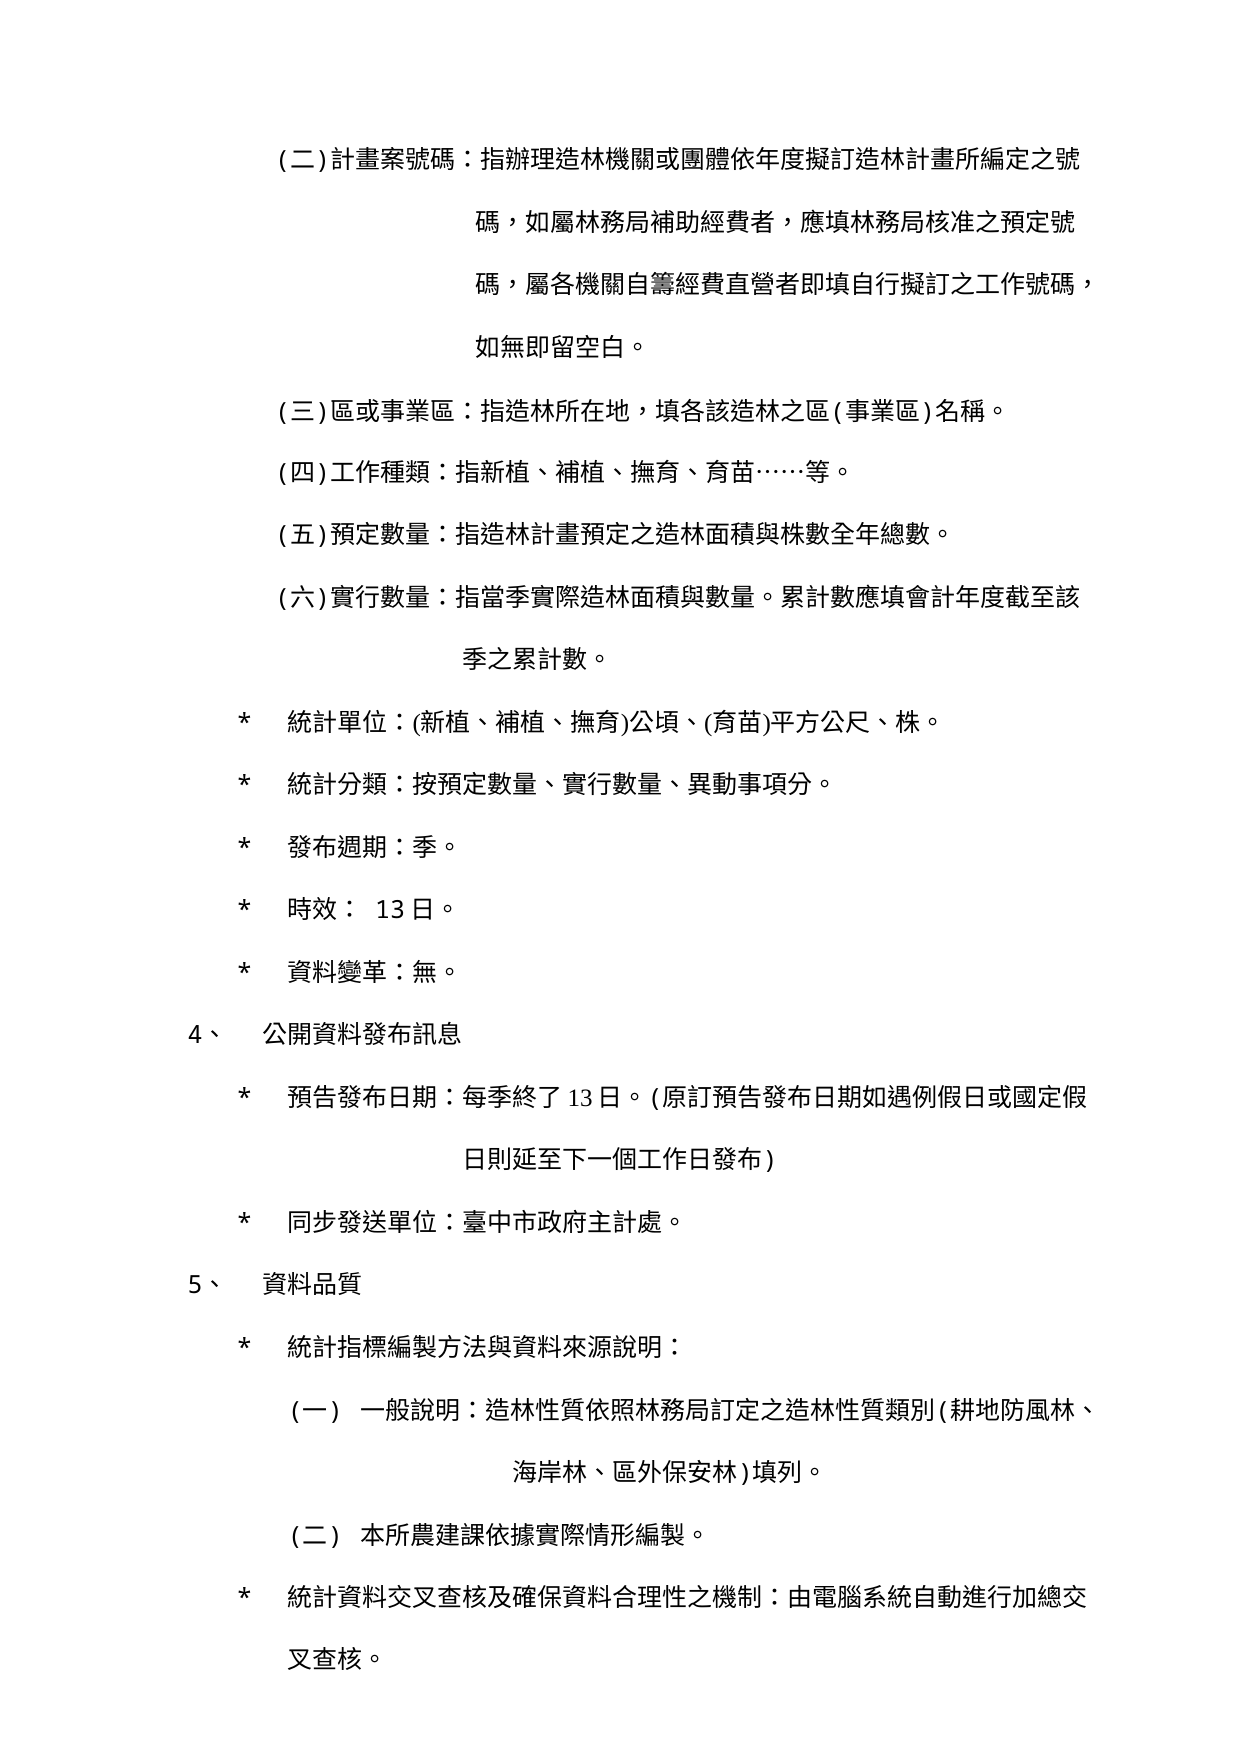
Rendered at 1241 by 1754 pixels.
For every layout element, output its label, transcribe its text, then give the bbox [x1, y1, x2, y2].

list 發布週期：季。 [237, 804, 1087, 866]
list 預告發布日期：每季終了13日。(原訂預告發布日期如遇例假日或國定假 [237, 1054, 1087, 1116]
list 統計指標編製方法與資料來源說明： (一) 一般說明：造林性質依照林務局訂定之造林性質類別(耕地防風林、 海岸林、區外保安林)填列。 [237, 1304, 1087, 1491]
text (二) 本所農建課依據實際情形編製。 [288, 1491, 1087, 1554]
text (五)預定數量：指造林計畫預定之造林面積與株數全年總數。 [275, 491, 1087, 554]
list 公開資料發布訊息 [187, 991, 1087, 1054]
text 日則延至下一個工作日發布) [237, 1116, 1087, 1179]
text (四)工作種類：指新植、補植、撫育、育苗……等。 [275, 429, 1087, 491]
list 統計單位：(新植、補植、撫育)公頃、(育苗)平方公尺、株。 [237, 679, 1087, 741]
list 同步發送單位：臺中市政府主計處。 [237, 1179, 1087, 1241]
text (六)實行數量：指當季實際造林面積與數量。累計數應填會計年度截至該季之累計數。 [275, 554, 1087, 679]
text (三)區或事業區：指造林所在地，填各該造林之區(事業區)名稱。 [275, 366, 1087, 429]
text (二)計畫案號碼：指辦理造林機關或團體依年度擬訂造林計畫所編定之號 碼，如屬林務局補助經費者，應填林務局核准之預定號碼，屬各機關自籌經費直營者即填自行擬訂之工作號碼，如無即留空白。 [275, 116, 1087, 366]
list 時效： 13日。 [237, 866, 1087, 929]
list 統計分類：按預定數量、實行數量、異動事項分。 [237, 741, 1087, 804]
list 資料品質 [187, 1241, 1087, 1304]
list 資料變革：無。 [237, 929, 1087, 991]
list 統計資料交叉查核及確保資料合理性之機制：由電腦系統自動進行加總交叉查核。 [237, 1554, 1087, 1679]
